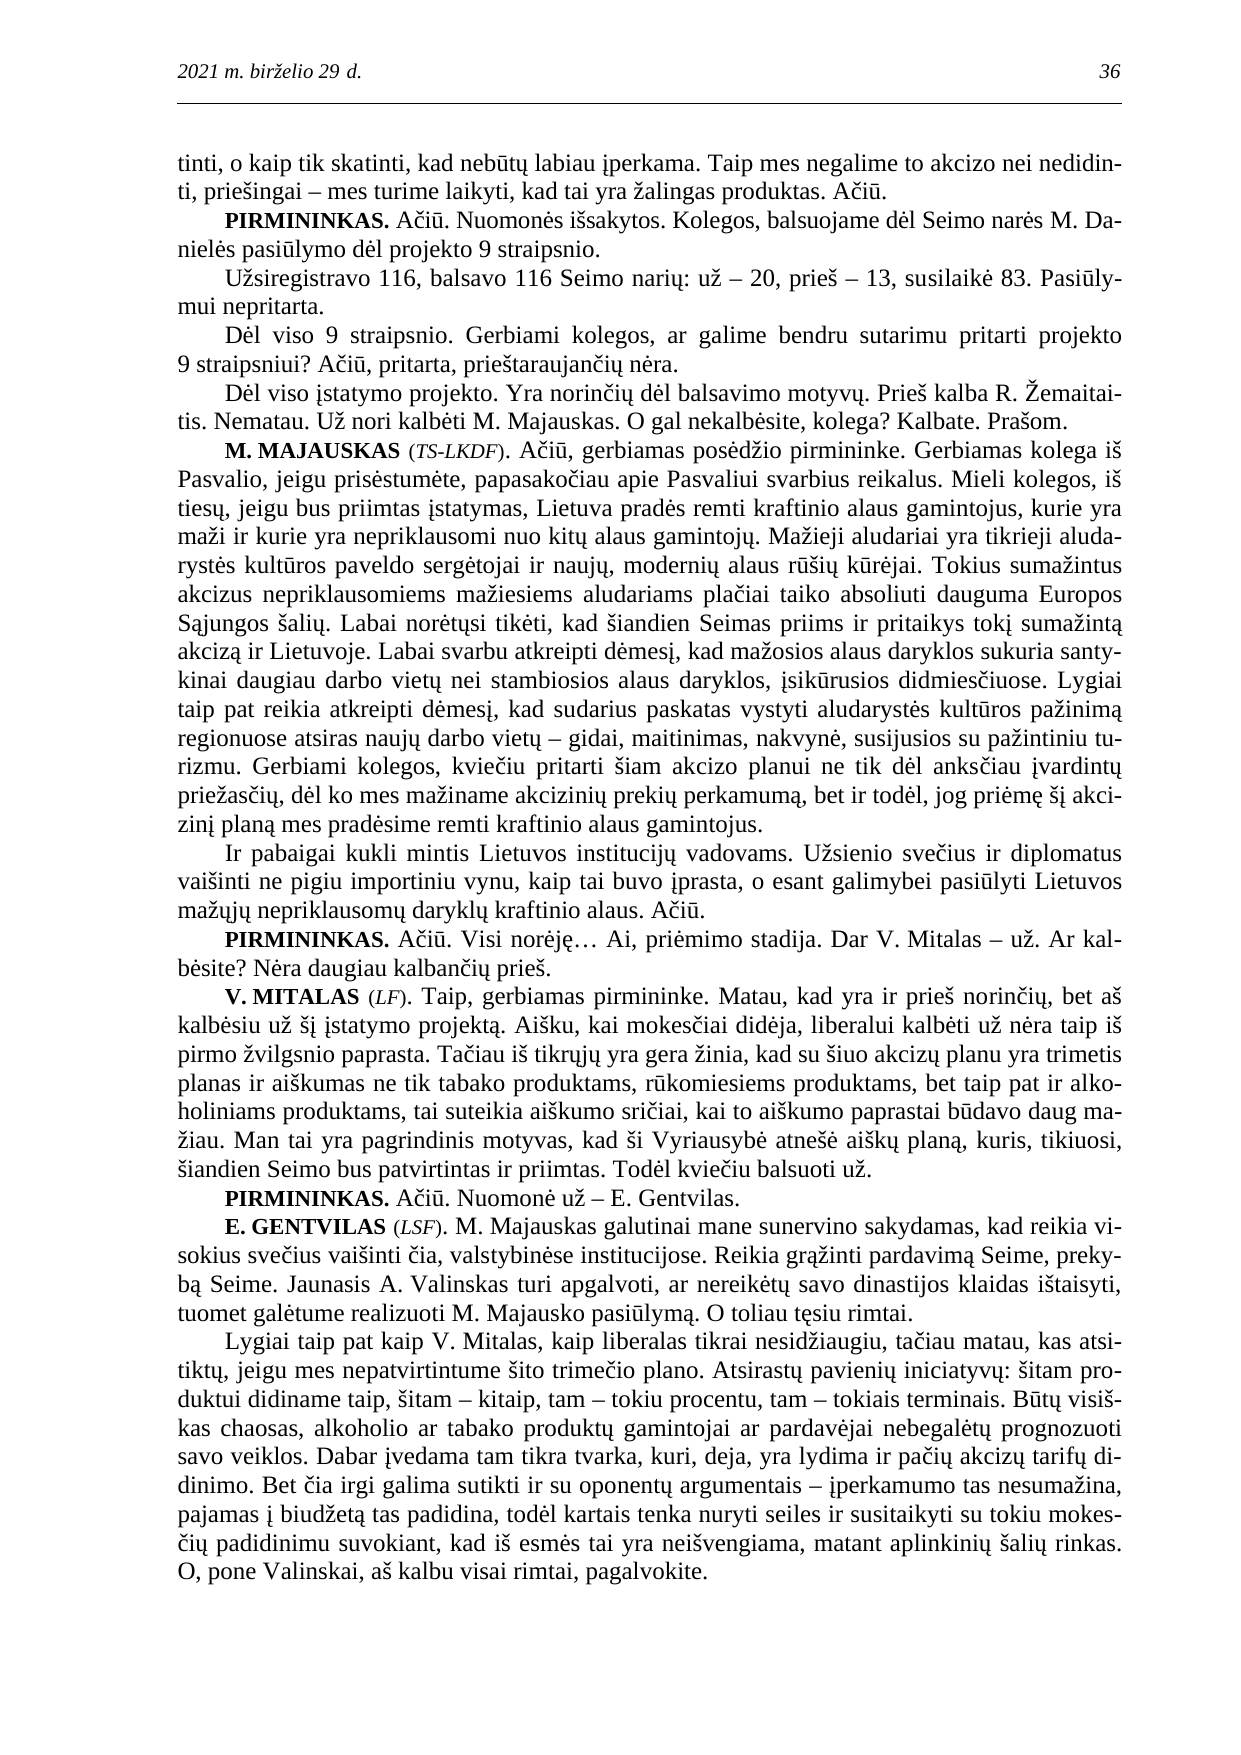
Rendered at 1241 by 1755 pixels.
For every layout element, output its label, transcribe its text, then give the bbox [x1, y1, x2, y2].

text PIRMININKAS. Ačiū. Vi­si no­rė­ję… Ai, pri­ėmi­mo sta­di­ja. Dar V. Mi­ta­las – už. Ar kal­bė­si­te? Nė­ra dau­giau kal­ban­čių prieš. [177, 924, 1122, 981]
text Dėl vi­so įsta­ty­mo pro­jek­to. Yra no­rin­čių dėl bal­sa­vi­mo mo­ty­vų. Prieš kal­ba R. Že­mai­tai­tis. Ne­ma­tau. Už no­ri kal­bė­ti M. Ma­jaus­kas. O gal ne­kal­bė­si­te, ko­le­ga? Kal­ba­te. Pra­šom. [177, 378, 1122, 435]
text M. MAJAUSKAS (TS-LKDF). Ačiū, ger­bia­mas po­sė­džio pir­mi­nin­ke. Ger­bia­mas ko­le­ga iš Pa­sva­lio, jei­gu pri­sės­tu­mė­te, pa­pa­sa­ko­čiau apie Pa­sva­liui svar­bius rei­ka­lus. Mie­li ko­le­gos, iš tie­sų, jei­gu bus pri­im­tas įsta­ty­mas, Lie­tu­va pra­dės rem­ti kraf­ti­nio alaus ga­min­to­jus, ku­rie yra ma­ži ir ku­rie yra ne­pri­klau­so­mi nuo ki­tų alaus ga­min­to­jų. Ma­žie­ji alu­da­riai yra tik­rie­ji alu­da­rys­tės kul­tū­ros pa­vel­do ser­gė­to­jai ir nau­jų, mo­der­nių alaus rū­šių kū­rė­jai. To­kius su­ma­žin­tus ak­ci­zus ne­pri­klau­so­miems ma­žie­siems alu­da­riams pla­čiai tai­ko ab­so­liu­ti dau­gu­ma Eu­ro­pos Są­jun­gos ša­lių. La­bai no­rė­tų­si ti­kė­ti, kad šian­dien Sei­mas pri­ims ir pri­tai­kys to­kį su­ma­žin­tą ak­ci­zą ir Lie­tu­vo­je. La­bai svar­bu at­kreip­ti dė­me­sį, kad ma­žo­sios alaus da­ryk­los su­ku­ria san­ty­ki­nai dau­giau dar­bo vie­tų nei stam­bio­sios alaus da­ryk­los, įsi­kū­ru­sios did­mies­čiuo­se. Ly­giai taip pat rei­kia at­kreip­ti dė­me­sį, kad su­da­rius pa­ska­tas vys­ty­ti alu­da­rys­tės kul­tū­ros pa­ži­ni­mą re­gio­nuo­se at­si­ras nau­jų dar­bo vie­tų – gi­dai, mai­ti­ni­mas, nak­vy­nė, su­si­ju­sios su pa­žin­ti­niu tu­riz­mu. Ger­bia­mi ko­le­gos, kvie­čiu pri­tar­ti šiam ak­ci­zo pla­nui ne tik dėl anks­čiau įvar­din­tų prie­žas­čių, dėl ko mes ma­ži­na­me ak­ci­zi­nių pre­kių per­ka­mu­mą, bet ir to­dėl, jog pri­ėmę šį ak­ci­zi­nį pla­ną mes pra­dė­si­me rem­ti kraf­ti­nio alaus ga­min­to­jus. [177, 435, 1122, 838]
text E. GENTVILAS (LSF). M. Ma­jaus­kas ga­lu­ti­nai ma­ne su­ner­vi­no sa­ky­da­mas, kad rei­kia vi­so­kius sve­čius vai­šin­ti čia, vals­ty­bi­nė­se ins­ti­tu­ci­jo­se. Rei­kia grą­žin­ti par­da­vi­mą Sei­me, pre­ky­bą Sei­me. Jau­na­sis A. Va­lins­kas tu­ri ap­gal­vo­ti, ar ne­rei­kė­tų sa­vo di­nas­ti­jos klai­das iš­tai­sy­ti, tuo­met ga­lė­tu­me re­a­li­zuo­ti M. Ma­jaus­ko pa­siū­ly­mą. O to­liau tę­siu rim­tai. [177, 1211, 1122, 1326]
text V. MITALAS (LF). Taip, ger­bia­mas pir­mi­nin­ke. Ma­tau, kad yra ir prieš no­rin­čių, bet aš kal­bė­siu už šį įsta­ty­mo pro­jek­tą. Aiš­ku, kai mo­kes­čiai di­dė­ja, li­be­ra­lui kal­bė­ti už nė­ra taip iš pir­mo žvilgs­nio pa­pras­ta. Ta­čiau iš tik­rų­jų yra ge­ra ži­nia, kad su šiuo ak­ci­zų pla­nu yra tri­me­tis pla­nas ir aiš­ku­mas ne tik ta­ba­ko pro­duk­tams, rū­ko­mie­siems pro­duk­tams, bet taip pat ir al­ko­ho­li­niams pro­duk­tams, tai su­tei­kia aiš­ku­mo sri­čiai, kai to aiš­ku­mo pa­pras­tai bū­da­vo daug ma­žiau. Man tai yra pa­grin­di­nis mo­ty­vas, kad ši Vy­riau­sy­bė at­ne­šė aiš­kų pla­ną, ku­ris, ti­kiuo­si, šian­dien Sei­mo bus pa­tvir­tin­tas ir pri­im­tas. To­dėl kvie­čiu bal­suo­ti už. [177, 981, 1122, 1183]
text Dėl vi­so 9 straips­nio. Ger­bia­mi ko­le­gos, ar ga­li­me ben­dru su­ta­ri­mu pri­tar­ti pro­jek­to 9 straips­niui? Ačiū, pri­tar­ta, prieš­ta­rau­jan­čių nė­ra. [177, 320, 1122, 378]
text PIRMININKAS. Ačiū. Nuo­mo­nė už – E. Gent­vi­las. [177, 1183, 1122, 1211]
text Už­si­re­gist­ra­vo 116, bal­sa­vo 116 Sei­mo na­rių: už – 20, prieš – 13, su­si­lai­kė 83. Pa­siū­ly­mui ne­pri­tar­ta. [177, 263, 1122, 320]
text Ir pa­bai­gai kuk­li min­tis Lie­tu­vos ins­ti­tu­ci­jų va­do­vams. Už­sie­nio sve­čius ir di­plo­ma­tus vai­šin­ti ne pi­giu im­por­ti­niu vy­nu, kaip tai bu­vo įpras­ta, o esant ga­li­my­bei pa­siū­ly­ti Lie­tu­vos ma­žų­jų ne­pri­klau­so­mų da­ryk­lų kraf­ti­nio alaus. Ačiū. [177, 838, 1122, 924]
text Ly­giai taip pat kaip V. Mi­ta­las, kaip li­be­ra­las tik­rai ne­si­džiau­giu, ta­čiau ma­tau, kas at­si­tik­tų, jei­gu mes ne­pa­tvir­tin­tu­me ši­to tri­me­čio pla­no. At­si­ras­tų pa­vie­nių ini­cia­ty­vų: ši­tam pro­duk­tui di­di­na­me taip, ši­tam – ki­taip, tam – to­kiu pro­cen­tu, tam – to­kiais ter­mi­nais. Bū­tų vi­siš­kas cha­o­sas, al­ko­ho­lio ar ta­ba­ko pro­duk­tų ga­min­to­jai ar par­da­vė­jai ne­be­ga­lė­tų prog­no­zuo­ti sa­vo veik­los. Da­bar įve­da­ma tam tik­ra tvar­ka, ku­ri, de­ja, yra ly­di­ma ir pa­čių ak­ci­zų ta­ri­fų di­di­ni­mo. Bet čia ir­gi ga­li­ma su­tik­ti ir su opo­nen­tų ar­gu­men­tais – įper­ka­mu­mo tas ne­su­ma­ži­na, pa­ja­mas į biu­dže­tą tas pa­di­di­na, to­dėl kar­tais ten­ka nu­ry­ti sei­les ir su­si­tai­ky­ti su to­kiu mo­kes­čių pa­di­di­ni­mu su­vo­kiant, kad iš es­mės tai yra ne­iš­ven­gia­ma, ma­tant ap­lin­ki­nių ša­lių rin­kas. O, po­ne Va­lins­kai, aš kal­bu vi­sai rim­tai, pa­gal­vo­ki­te. [177, 1326, 1122, 1585]
text tin­ti, o kaip tik ska­tin­ti, kad ne­bū­tų la­biau įper­ka­ma. Taip mes ne­ga­li­me to ak­ci­zo nei ne­di­din­ti, prie­šin­gai – mes tu­ri­me lai­ky­ti, kad tai yra ža­lin­gas pro­duk­tas. Ačiū. [177, 148, 1122, 205]
text PIRMININKAS. Ačiū. Nuo­mo­nės iš­sa­ky­tos. Ko­le­gos, bal­suo­ja­me dėl Sei­mo na­rės M. Da­nie­lės pa­siū­ly­mo dėl pro­jek­to 9 straips­nio. [177, 205, 1122, 263]
